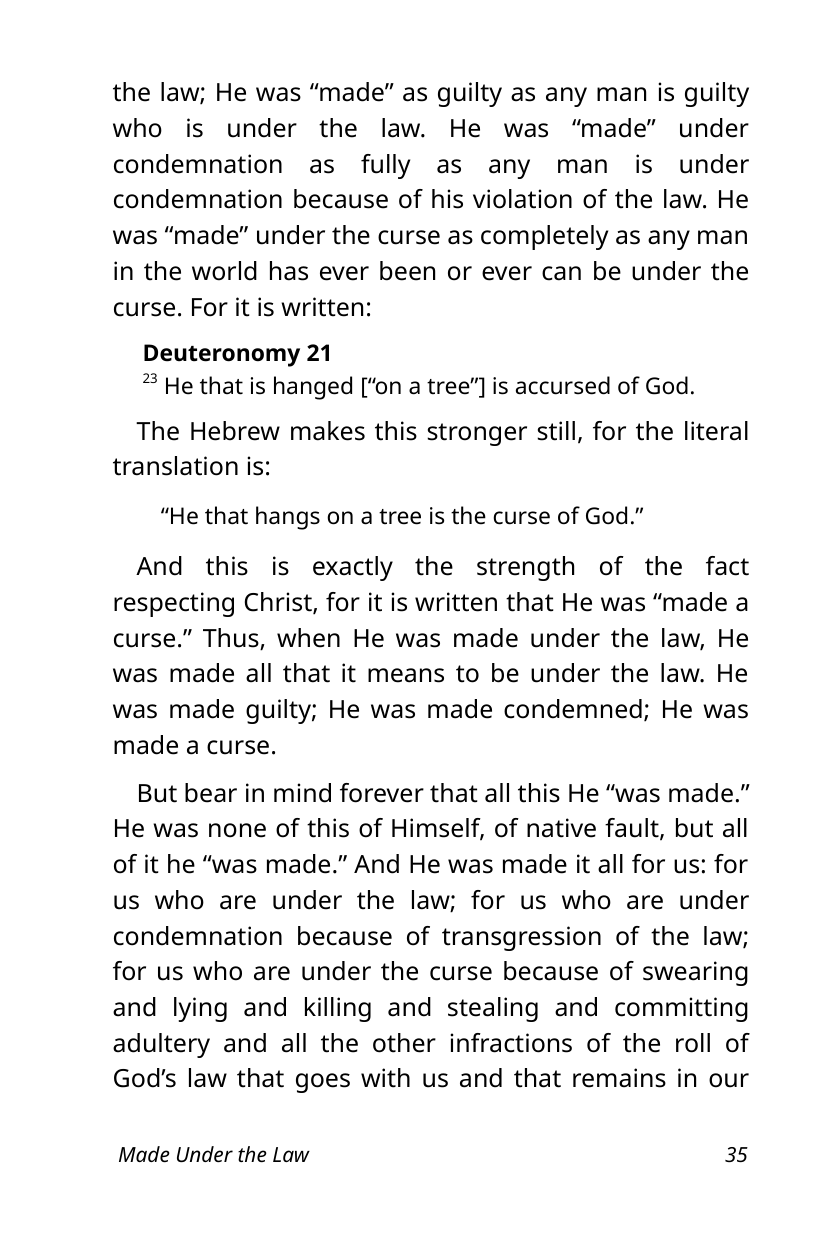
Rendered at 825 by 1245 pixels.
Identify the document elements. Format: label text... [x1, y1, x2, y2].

text the law; He was “made” as guilty as any man is guilty who is under the law. He was “made” under condemnation as fully as any man is under condemnation because of his violation of the law. He was “made” under the curse as completely as any man in the world has ever been or ever can be under the curse. For it is written: [112, 75, 750, 323]
text But bear in mind forever that all this He “was made.” He was none of this of Himself, of native fault, but all of it he “was made.” And He was made it all for us: for us who are under the law; for us who are under condemnation because of transgression of the law; for us who are under the curse because of swearing and lying and killing and stealing and committing adultery and all the other infractions of the roll of God’s law that goes with us and that remains in our [112, 775, 750, 1095]
text The Hebrew makes this stronger still, for the literal translation is: [112, 413, 750, 483]
text And this is exactly the strength of the fact respecting Christ, for it is written that He was “made a curse.” Thus, when He was made under the law, He was made all that it means to be under the law. He was made guilty; He was made condemned; He was made a curse. [112, 549, 750, 761]
text 23 He that is hanged [“on a tree”] is accursed of God. [142, 370, 720, 401]
text Deuteronomy 21 [142, 337, 750, 368]
text “He that hangs on a tree is the curse of God.” [142, 499, 720, 531]
